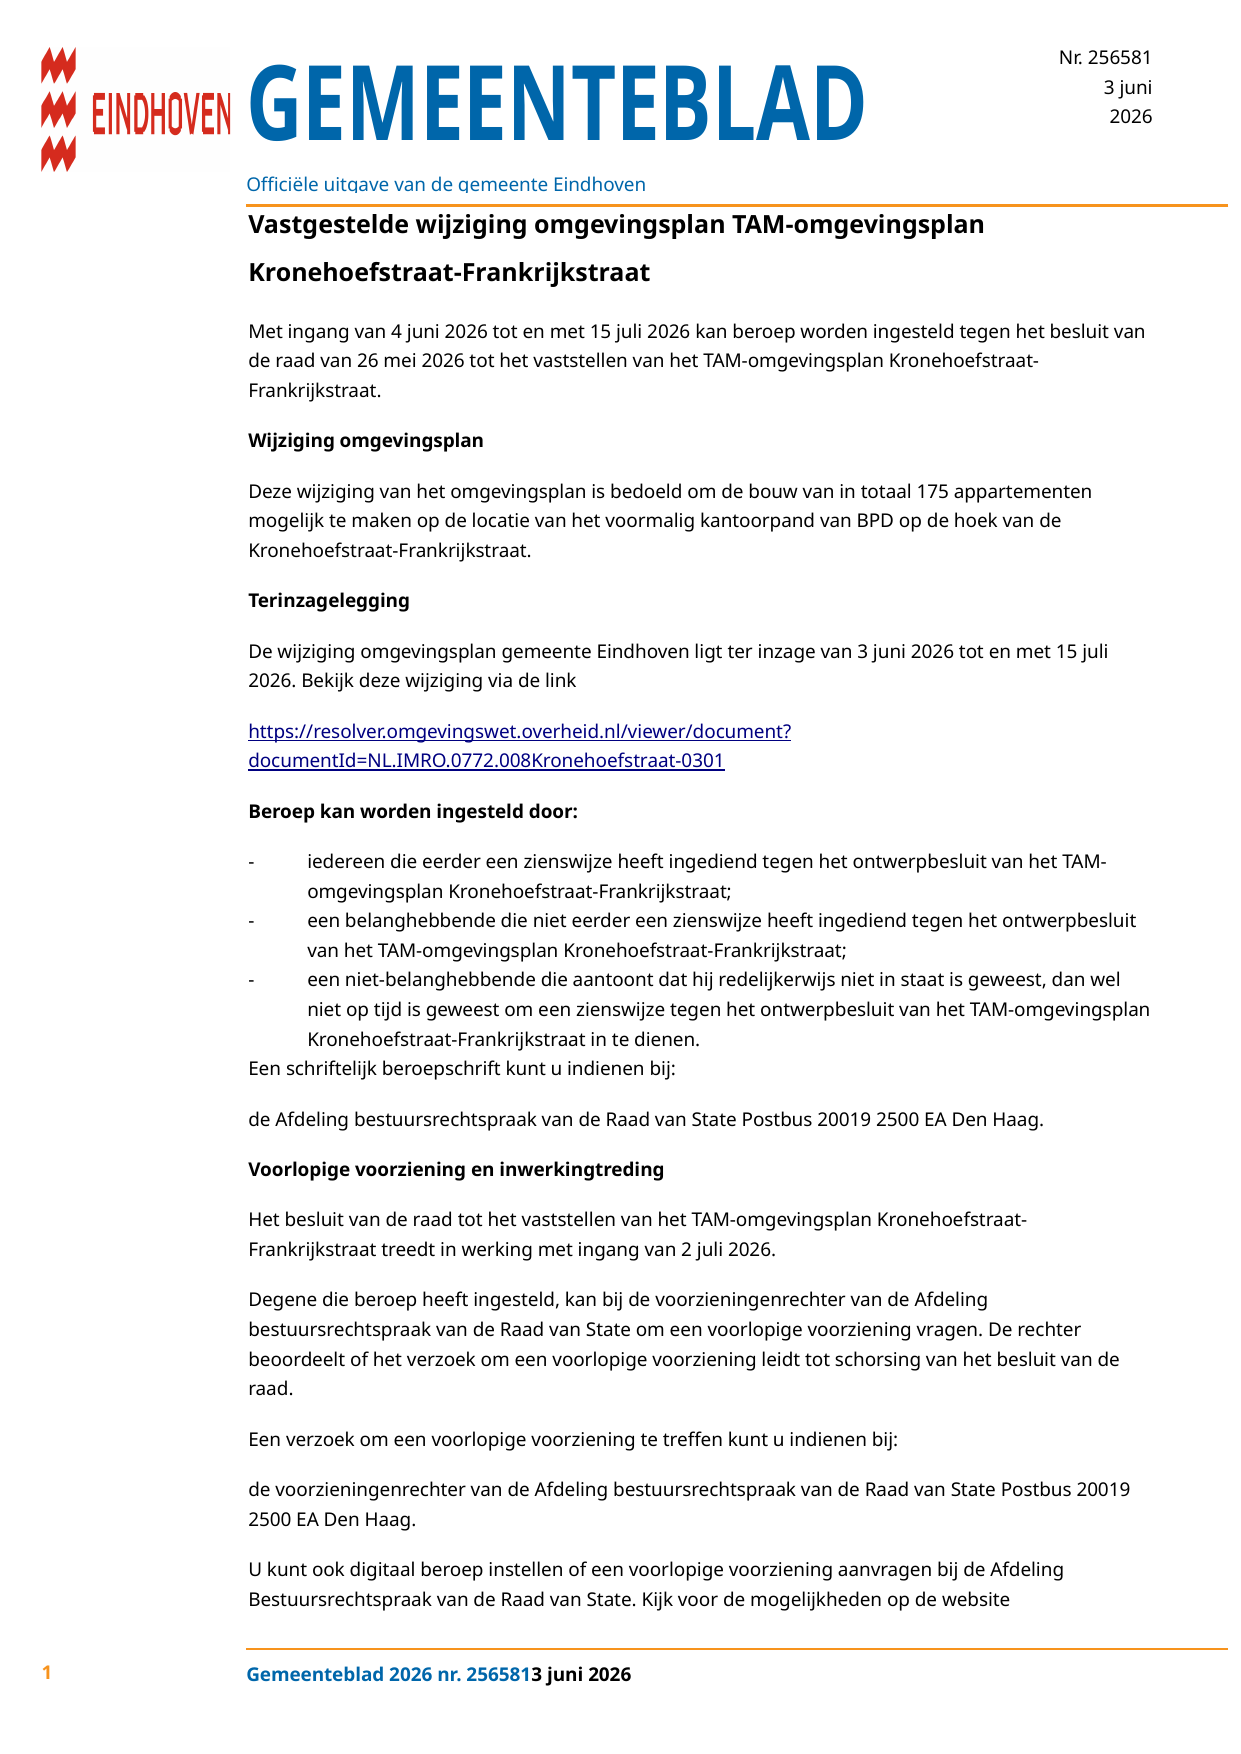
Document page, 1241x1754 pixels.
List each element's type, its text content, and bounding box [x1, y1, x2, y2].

text U kunt ook digitaal beroep instellen of een voorlopige voorziening aanvragen bij de Afdeling Bestuursrechtspraak van de Raad van State. Kijk voor de mogelijkheden op de website [248, 1556, 1152, 1612]
text Beroep kan worden ingesteld door: [248, 798, 1152, 824]
picture [41, 47, 231, 172]
text Een verzoek om een voorlopige voorziening te treffen kunt u indienen bij: [248, 1426, 1152, 1452]
text de Afdeling bestuursrechtspraak van de Raad van State Postbus 20019 2500 EA Den Haag. [248, 1106, 1152, 1132]
text De wijziging omgevingsplan gemeente Eindhoven ligt ter inzage van 3 juni 2026 tot en met 15 juli 2026. Bekijk deze wijziging via de link [248, 638, 1152, 693]
text Vastgestelde wijziging omgevingsplan TAM-omgevingsplan Kronehoefstraat-Frankrijkstraat [248, 207, 1152, 288]
text Terinzagelegging [248, 587, 1152, 613]
text de voorzieningenrechter van de Afdeling bestuursrechtspraak van de Raad van State Postbus 20019 2500 EA Den Haag. [248, 1476, 1152, 1532]
list iedereen die eerder een zienswijze heeft ingediend tegen het ontwerpbesluit van het TAM-omgevingsplan Kronehoefstraat-Frankrijkstraat; [248, 848, 1152, 904]
list een niet-belanghebbende die aantoont dat hij redelijkerwijs niet in staat is geweest, dan wel niet op tijd is geweest om een zienswijze tegen het ontwerpbesluit van het TAM-omgevingsplan Kronehoefstraat-Frankrijkstraat in te dienen. [248, 967, 1152, 1052]
text Voorlopige voorziening en inwerkingtreding [248, 1156, 1152, 1182]
text Wijziging omgevingsplan [248, 427, 1152, 453]
text Deze wijziging van het omgevingsplan is bedoeld om de bouw van in totaal 175 appartementen mogelijk te maken op de locatie van het voormalig kantoorpand van BPD op de hoek van de Kronehoefstraat-Frankrijkstraat. [248, 478, 1152, 563]
text Een schriftelijk beroepschrift kunt u indienen bij: [248, 1055, 1152, 1081]
text https://resolver.omgevingswet.overheid.nl/viewer/document?documentId=NL.IMRO.0772.008Kronehoefstraat-0301 [248, 718, 1152, 773]
list een belanghebbende die niet eerder een zienswijze heeft ingediend tegen het ontwerpbesluit van het TAM-omgevingsplan Kronehoefstraat-Frankrijkstraat; [248, 907, 1152, 963]
text Degene die beroep heeft ingesteld, kan bij de voorzieningenrechter van de Afdeling bestuursrechtspraak van de Raad van State om een voorlopige voorziening vragen. De rechter beoordeelt of het verzoek om een voorlopige voorziening leidt tot schorsing van het besluit van de raad. [248, 1287, 1152, 1401]
text Het besluit van de raad tot het vaststellen van het TAM-omgevingsplan Kronehoefstraat-Frankrijkstraat treedt in werking met ingang van 2 juli 2026. [248, 1207, 1152, 1262]
text Met ingang van 4 juni 2026 tot en met 15 juli 2026 kan beroep worden ingesteld tegen het besluit van de raad van 26 mei 2026 tot het vaststellen van het TAM-omgevingsplan Kronehoefstraat-Frankrijkstraat. [248, 318, 1152, 403]
